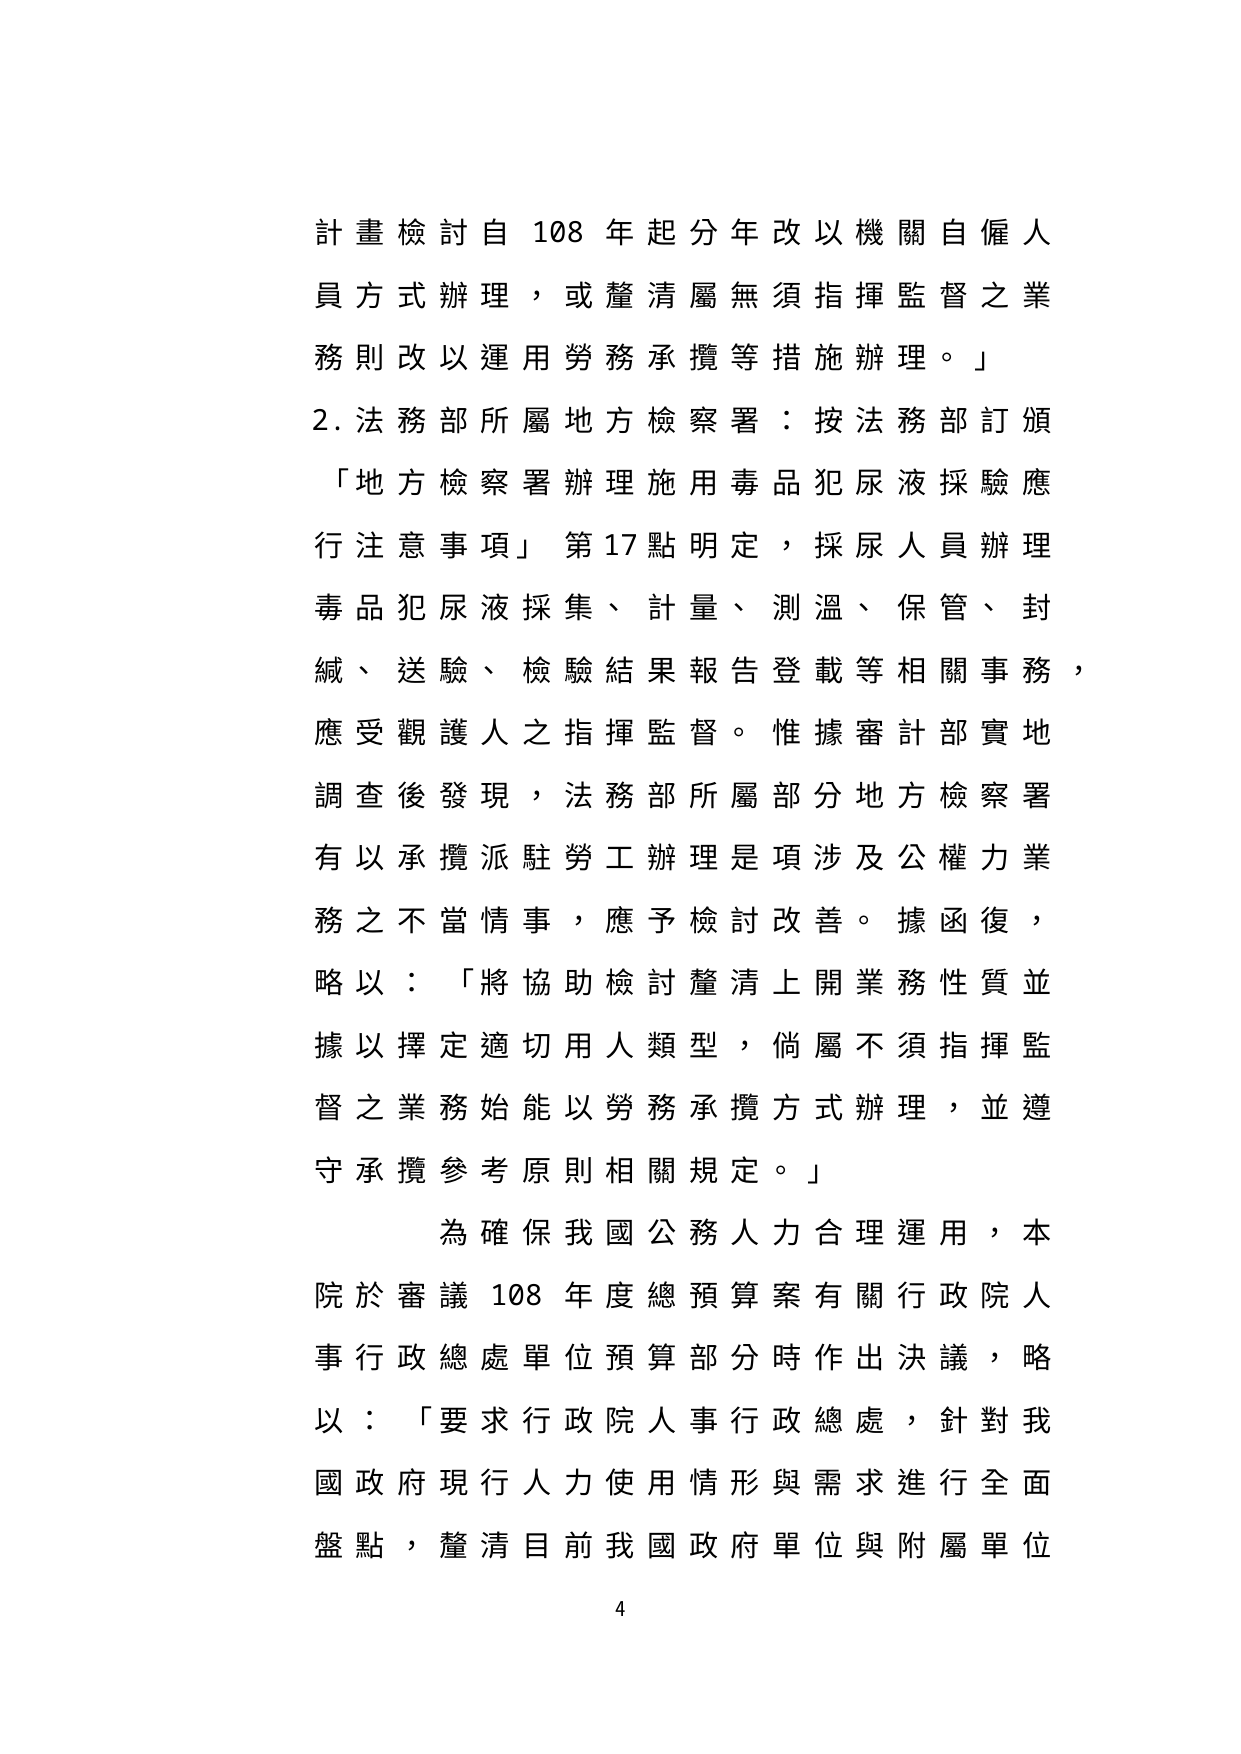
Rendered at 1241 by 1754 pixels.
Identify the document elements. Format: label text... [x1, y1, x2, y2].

text 2.法務部所屬地方檢察署：按法務部訂頒「地方檢察署辦理施用毒品犯尿液採驗應行注意事項」第17點明定，採尿人員辦理毒品犯尿液採集、計量、測溫、保管、封緘、送驗、檢驗結果報告登載等相關事務，應受觀護人之指揮監督。惟據審計部實地調查後發現，法務部所屬部分地方檢察署有以承攬派駐勞工辦理是項涉及公權力業務之不當情事，應予檢討改善。據函復，略以：「將協助檢討釐清上開業務性質並據以擇定適切用人類型，倘屬不須指揮監督之業務始能以勞務承攬方式辦理，並遵守承攬參考原則相關規定。」 [271, 377, 1058, 1189]
text 為確保我國公務人力合理運用，本院於審議108年度總預算案有關行政院人事行政總處單位預算部分時作出決議，略以：「要求行政院人事行政總處，針對我國政府現行人力使用情形與需求進行全面盤點，釐清目前我國政府單位與附屬單位 [271, 1189, 1058, 1564]
text 計畫檢討自108年起分年改以機關自僱人員方式辦理，或釐清屬無須指揮監督之業務則改以運用勞務承攬等措施辦理。」 [271, 189, 1058, 377]
